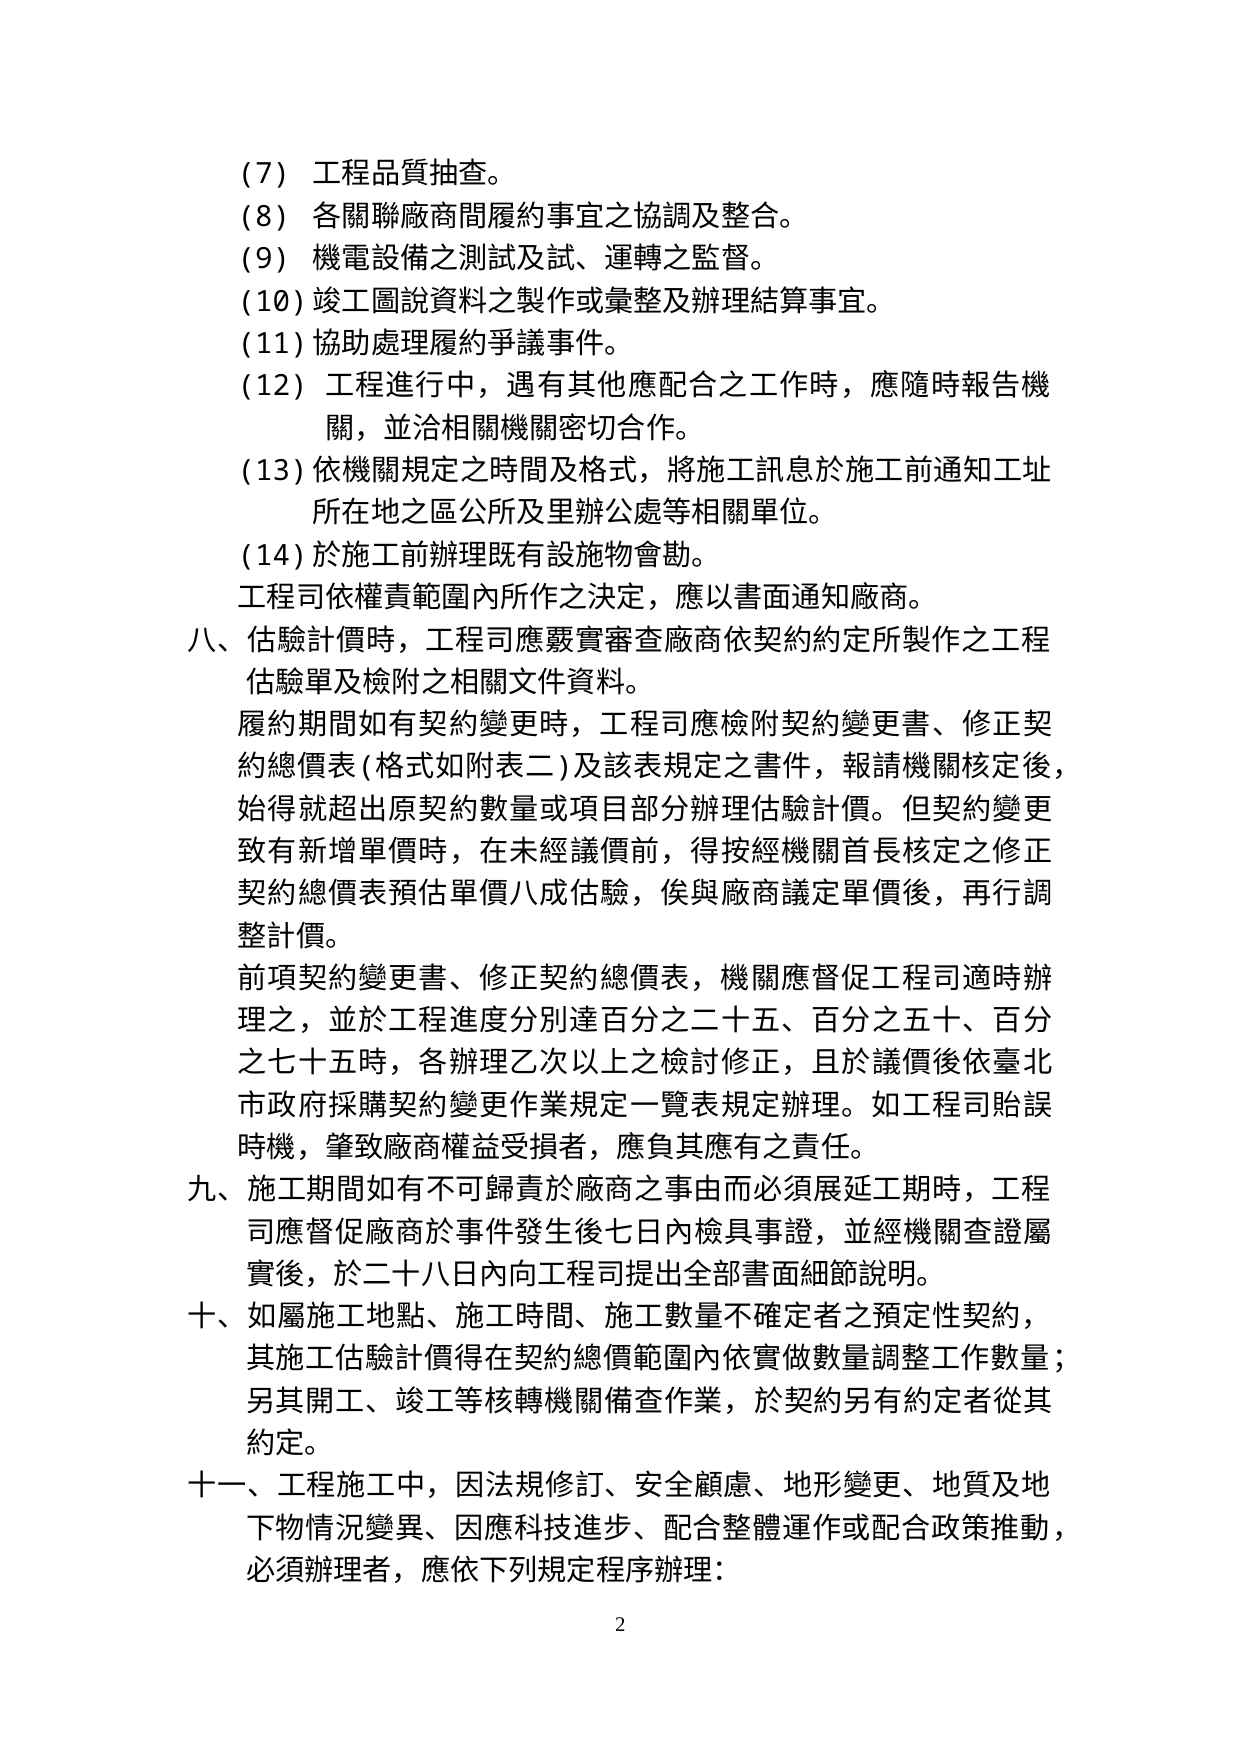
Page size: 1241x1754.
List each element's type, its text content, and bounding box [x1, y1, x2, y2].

text 十一、工程施工中，因法規修訂、安全顧慮、地形變更、地質及地下物情況變異、因應科技進步、配合整體運作或配合政策推動，必須辦理者，應依下列規定程序辦理： [187, 1462, 1053, 1589]
list 工程進行中，遇有其他應配合之工作時，應隨時報告機關，並洽相關機關密切合作。 [237, 362, 1053, 447]
text 八、估驗計價時，工程司應覈實審查廠商依契約約定所製作之工程估驗單及檢附之相關文件資料。 [187, 616, 1053, 701]
list 各關聯廠商間履約事宜之協調及整合。 [237, 192, 1053, 235]
list 竣工圖說資料之製作或彙整及辦理結算事宜。 [237, 277, 1053, 319]
list 機電設備之測試及試、運轉之監督。 [237, 235, 1053, 277]
list 工程品質抽查。 [237, 150, 1053, 192]
list 協助處理履約爭議事件。 [237, 319, 1053, 362]
text 十、如屬施工地點、施工時間、施工數量不確定者之預定性契約，其施工估驗計價得在契約總價範圍內依實做數量調整工作數量；另其開工、竣工等核轉機關備查作業，於契約另有約定者從其約定。 [187, 1293, 1053, 1462]
text 前項契約變更書、修正契約總價表，機關應督促工程司適時辦理之，並於工程進度分別達百分之二十五、百分之五十、百分之七十五時，各辦理乙次以上之檢討修正，且於議價後依臺北市政府採購契約變更作業規定一覽表規定辦理。如工程司貽誤時機，肇致廠商權益受損者，應負其應有之責任。 [237, 954, 1053, 1166]
text 履約期間如有契約變更時，工程司應檢附契約變更書、修正契約總價表(格式如附表二)及該表規定之書件，報請機關核定後，始得就超出原契約數量或項目部分辦理估驗計價。但契約變更致有新增單價時，在未經議價前，得按經機關首長核定之修正契約總價表預估單價八成估驗，俟與廠商議定單價後，再行調整計價。 [237, 701, 1053, 954]
text 九、施工期間如有不可歸責於廠商之事由而必須展延工期時，工程司應督促廠商於事件發生後七日內檢具事證，並經機關查證屬實後，於二十八日內向工程司提出全部書面細節說明。 [187, 1166, 1053, 1293]
list 依機關規定之時間及格式，將施工訊息於施工前通知工址所在地之區公所及里辦公處等相關單位。 [237, 447, 1053, 531]
text 工程司依權責範圍內所作之決定，應以書面通知廠商。 [237, 574, 1053, 616]
list 於施工前辦理既有設施物會勘。 [237, 531, 1053, 574]
